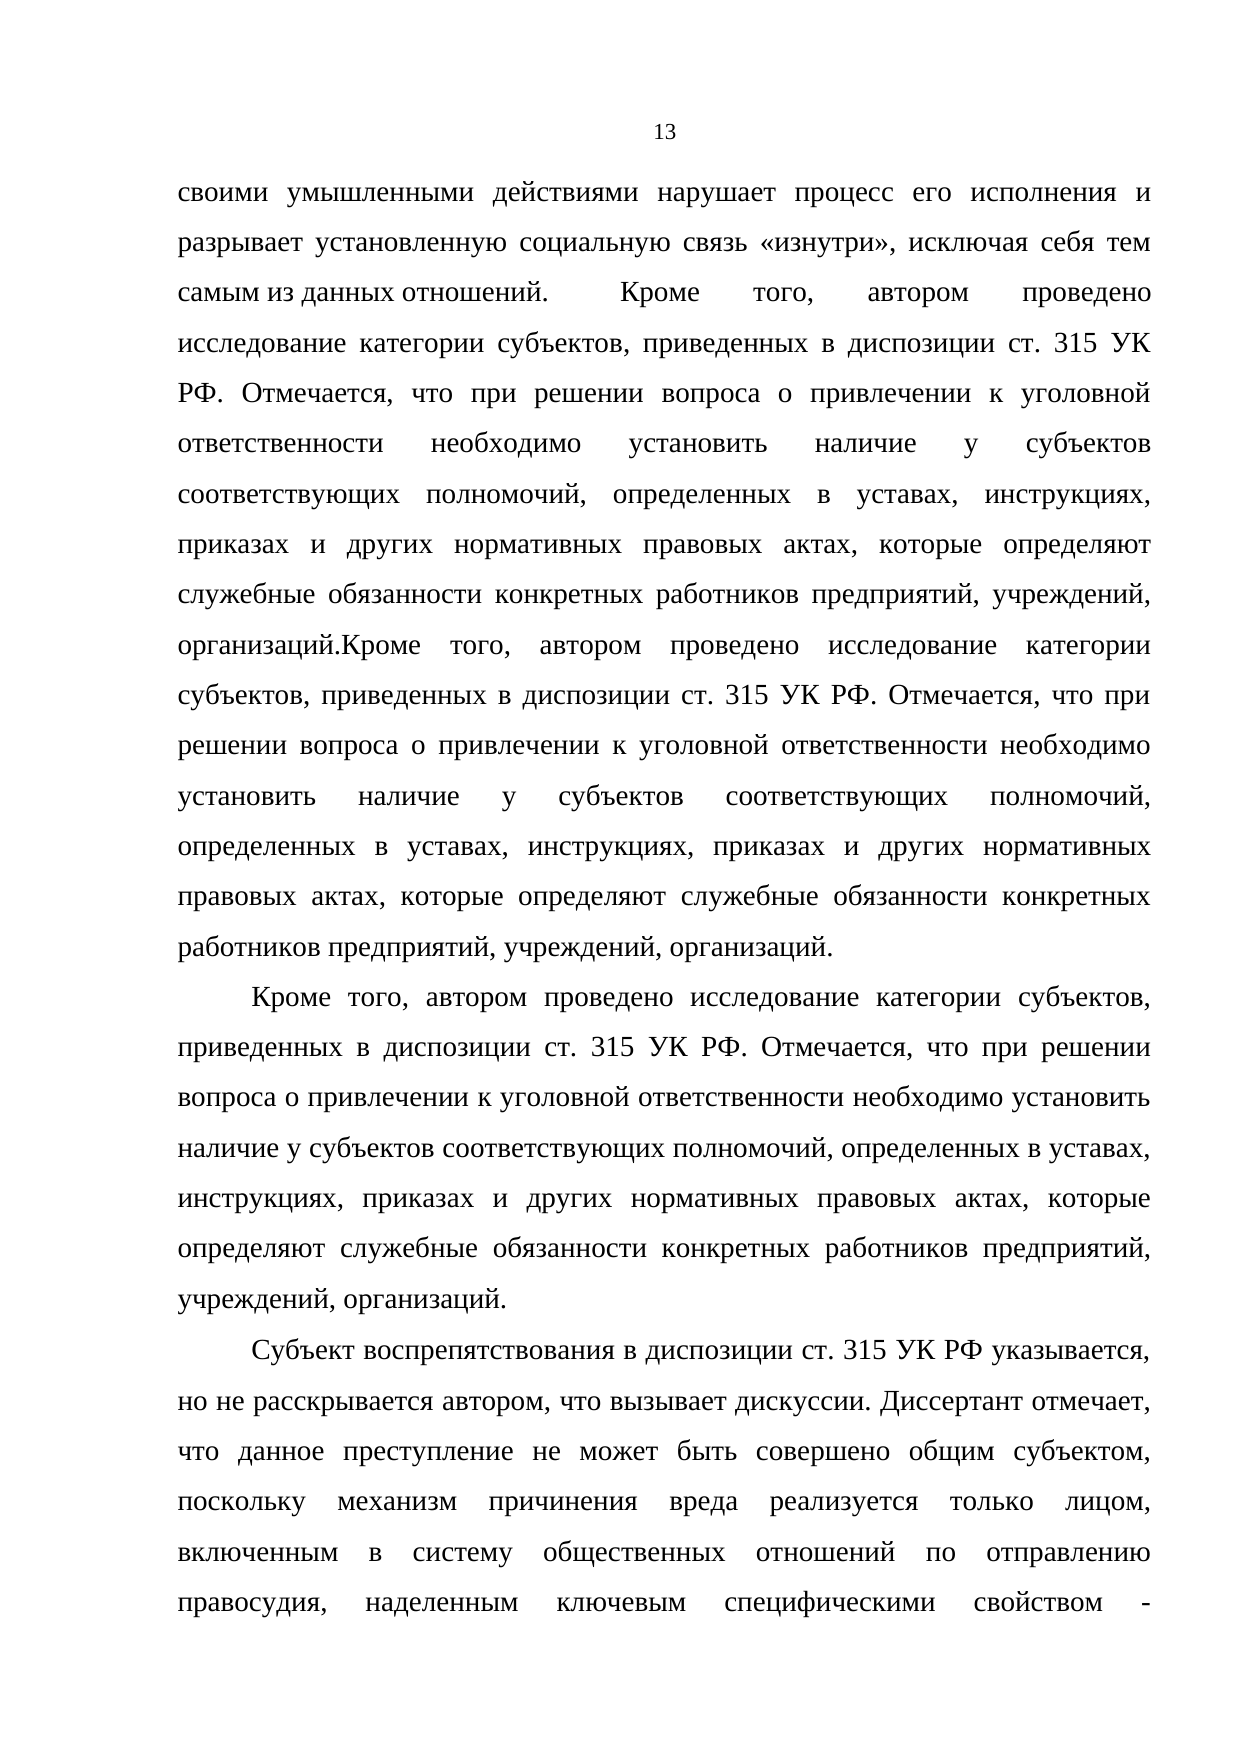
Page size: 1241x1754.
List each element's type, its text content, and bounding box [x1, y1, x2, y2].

text своими умышленными действиями нарушает процесс его исполнения и разрывает установленную социальную связь «изнутри», исключая себя тем самым из данных отношений. Кроме того, автором проведено исследование категории субъектов, приведенных в диспозиции ст. 315 УК РФ. Отмечается, что при решении вопроса о привлечении к уголовной ответственности необходимо установить наличие у субъектов соответствующих полномочий, определенных в уставах, инструкциях, приказах и других нормативных правовых актах, которые определяют служебные обязанности конкретных работников предприятий, учреждений, организаций.Кроме того, автором проведено исследование категории субъектов, приведенных в диспозиции ст. 315 УК РФ. Отмечается, что при решении вопроса о привлечении к уголовной ответственности необходимо установить наличие у субъектов соответствующих полномочий, определенных в уставах, инструкциях, приказах и других нормативных правовых актах, которые определяют служебные обязанности конкретных работников предприятий, учреждений, организаций. Кроме того, автором проведено исследование категории субъектов, приведенных в диспозиции ст. 315 УК РФ. Отмечается, что при решении вопроса о привлечении к уголовной ответственности необходимо установить наличие у субъектов соответствующих полномочий, определенных в уставах, инструкциях, приказах и других нормативных правовых актах, которые определяют служебные обязанности конкретных работников предприятий, учреждений, организаций. Субъект воспрепятствования в диспозиции ст. 315 УК РФ указывается, но не расскрывается автором, что вызывает дискуссии. Диссертант отмечает, что данное преступление не может быть совершено общим субъектом, поскольку механизм причинения вреда реализуется только лицом, включенным в систему общественных отношений по отправлению правосудия, наделенным ключевым специфическими свойством [177, 174, 1152, 1617]
